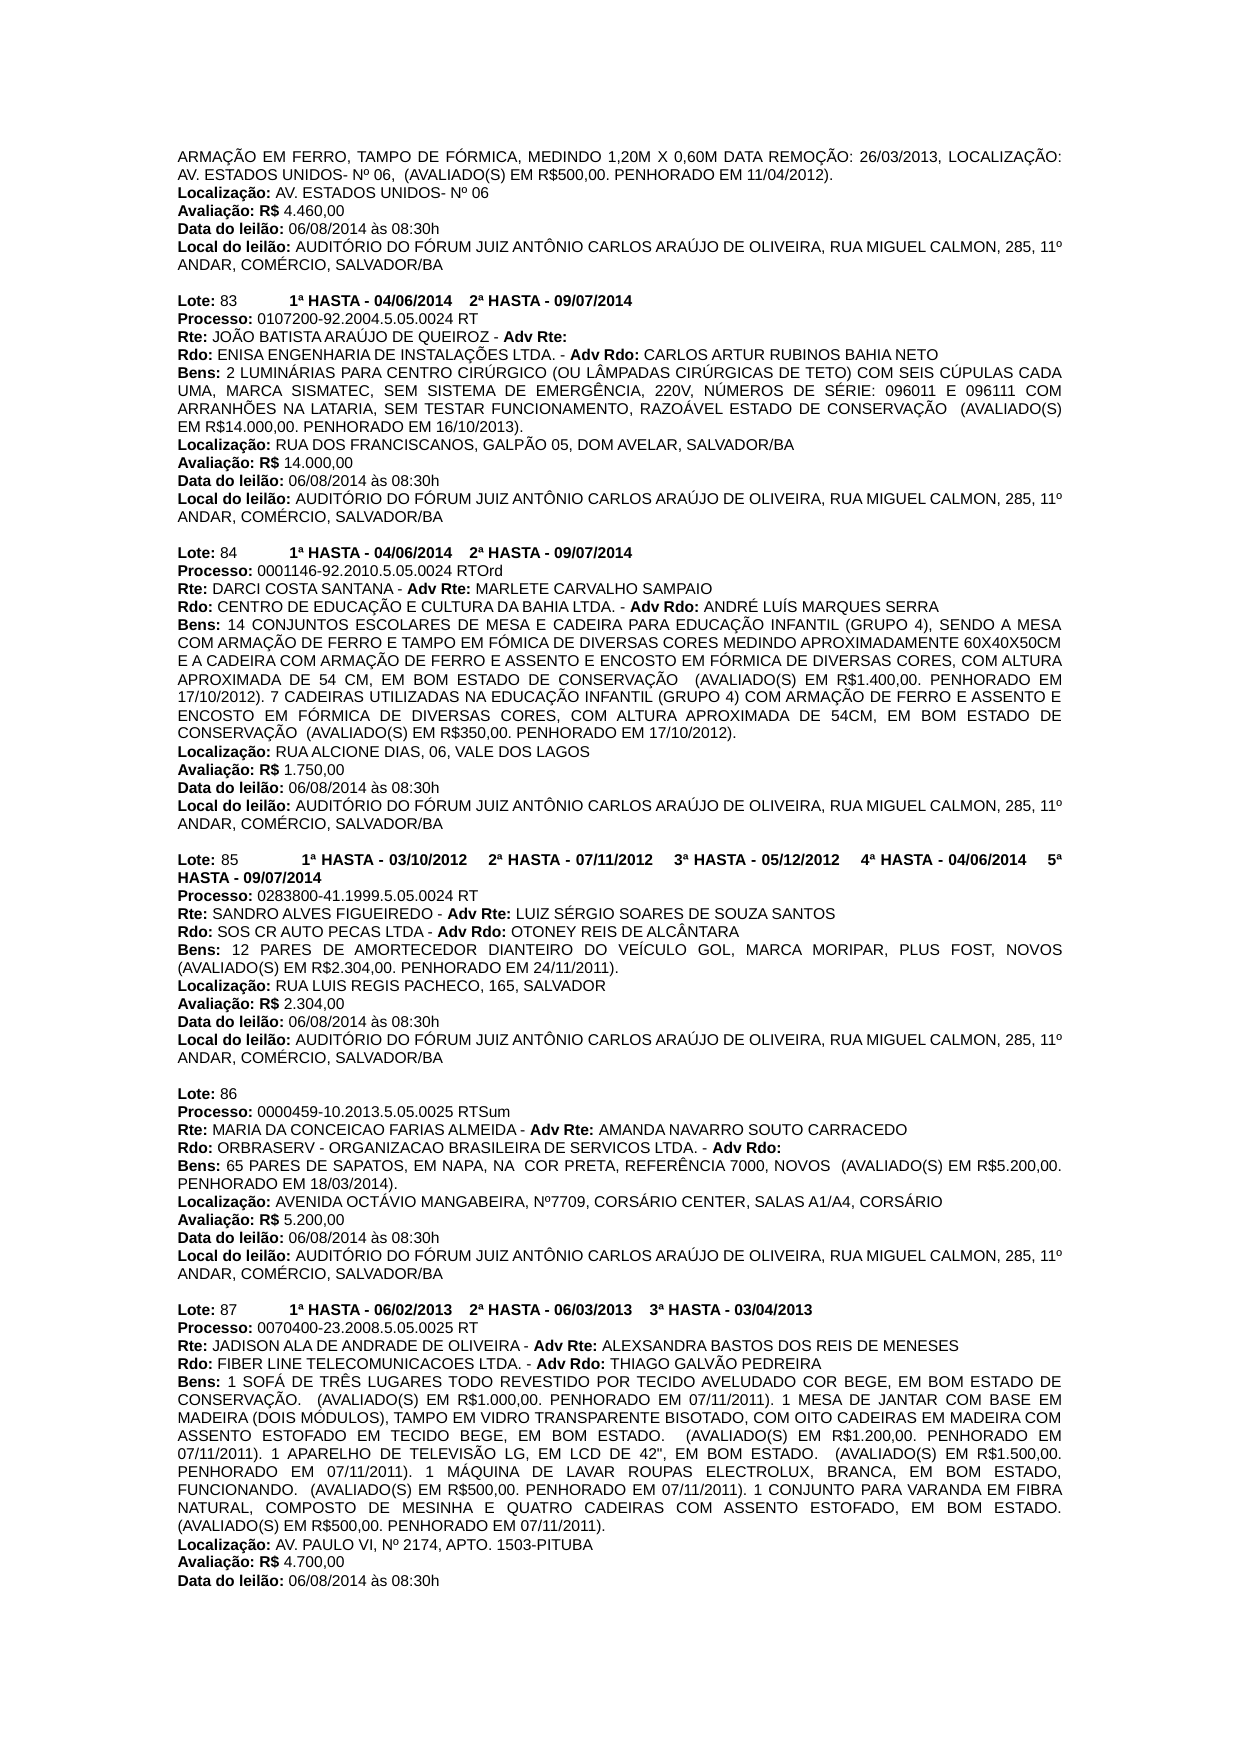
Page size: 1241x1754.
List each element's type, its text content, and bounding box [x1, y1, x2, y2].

text Local do leilão: AUDITÓRIO DO FÓRUM JUIZ ANTÔNIO CARLOS ARAÚJO DE OLIVEIRA, RUA MIGUEL CALMON, 285, 11º ANDAR, COMÉRCIO, SALVADOR/BA [177, 490, 1063, 526]
text Processo: 0070400-23.2008.5.05.0025 RT [177, 1319, 1063, 1337]
text Bens: 1 SOFÁ DE TRÊS LUGARES TODO REVESTIDO POR TECIDO AVELUDADO COR BEGE, EM BOM ESTADO DE CONSERVAÇÃO. (AVALIADO(S) EM R$1.000,00. PENHORADO EM 07/11/2011). 1 MESA DE JANTAR COM BASE EM MADEIRA (DOIS MÓDULOS), TAMPO EM VIDRO TRANSPARENTE BISOTADO, COM OITO CADEIRAS EM MADEIRA COM ASSENTO ESTOFADO EM TECIDO BEGE, EM BOM ESTADO. (AVALIADO(S) EM R$1.200,00. PENHORADO EM 07/11/2011). 1 APARELHO DE TELEVISÃO LG, EM LCD DE 42", EM BOM ESTADO. (AVALIADO(S) EM R$1.500,00. PENHORADO EM 07/11/2011). 1 MÁQUINA DE LAVAR ROUPAS ELECTROLUX, BRANCA, EM BOM ESTADO, FUNCIONANDO. (AVALIADO(S) EM R$500,00. PENHORADO EM 07/11/2011). 1 CONJUNTO PARA VARANDA EM FIBRA NATURAL, COMPOSTO DE MESINHA E QUATRO CADEIRAS COM ASSENTO ESTOFADO, EM BOM ESTADO. (AVALIADO(S) EM R$500,00. PENHORADO EM 07/11/2011). [177, 1373, 1063, 1535]
text Avaliação: R$ 1.750,00 [177, 760, 1063, 778]
text Avaliação: R$ 14.000,00 [177, 454, 1063, 472]
text Rte: JADISON ALA DE ANDRADE DE OLIVEIRA - Adv Rte: ALEXSANDRA BASTOS DOS REIS DE MENESES [177, 1337, 1063, 1355]
text Data do leilão: 06/08/2014 às 08:30h [177, 472, 1063, 490]
text Local do leilão: AUDITÓRIO DO FÓRUM JUIZ ANTÔNIO CARLOS ARAÚJO DE OLIVEIRA, RUA MIGUEL CALMON, 285, 11º ANDAR, COMÉRCIO, SALVADOR/BA [177, 1247, 1063, 1283]
text Data do leilão: 06/08/2014 às 08:30h [177, 1229, 1063, 1247]
text Localização: RUA DOS FRANCISCANOS, GALPÃO 05, DOM AVELAR, SALVADOR/BA [177, 436, 1063, 454]
text Rdo: ORBRASERV - ORGANIZACAO BRASILEIRA DE SERVICOS LTDA. - Adv Rdo: [177, 1139, 1063, 1157]
text Localização: RUA ALCIONE DIAS, 06, VALE DOS LAGOS [177, 742, 1063, 760]
text Rdo: SOS CR AUTO PECAS LTDA - Adv Rdo: OTONEY REIS DE ALCÂNTARA [177, 922, 1063, 941]
text Lote: 83 1ª HASTA - 04/06/2014 2ª HASTA - 09/07/2014 [177, 292, 1063, 310]
text Bens: 12 PARES DE AMORTECEDOR DIANTEIRO DO VEÍCULO GOL, MARCA MORIPAR, PLUS FOST, NOVOS (AVALIADO(S) EM R$2.304,00. PENHORADO EM 24/11/2011). [177, 941, 1063, 977]
text Local do leilão: AUDITÓRIO DO FÓRUM JUIZ ANTÔNIO CARLOS ARAÚJO DE OLIVEIRA, RUA MIGUEL CALMON, 285, 11º ANDAR, COMÉRCIO, SALVADOR/BA [177, 1031, 1063, 1067]
text Lote: 85 1ª HASTA - 03/10/2012 2ª HASTA - 07/11/2012 3ª HASTA - 05/12/2012 4ª HASTA - 04/06/2014 5ª HASTA - 09/07/2014 [177, 850, 1063, 886]
text Rdo: CENTRO DE EDUCAÇÃO E CULTURA DA BAHIA LTDA. - Adv Rdo: ANDRÉ LUÍS MARQUES SERRA [177, 598, 1063, 616]
text Avaliação: R$ 4.700,00 [177, 1553, 1063, 1571]
text Bens: 65 PARES DE SAPATOS, EM NAPA, NA COR PRETA, REFERÊNCIA 7000, NOVOS (AVALIADO(S) EM R$5.200,00. PENHORADO EM 18/03/2014). [177, 1157, 1063, 1193]
text Data do leilão: 06/08/2014 às 08:30h [177, 778, 1063, 796]
text Processo: 0107200-92.2004.5.05.0024 RT [177, 310, 1063, 328]
text Rdo: FIBER LINE TELECOMUNICACOES LTDA. - Adv Rdo: THIAGO GALVÃO PEDREIRA [177, 1355, 1063, 1373]
text Data do leilão: 06/08/2014 às 08:30h [177, 1571, 1063, 1589]
text Rte: MARIA DA CONCEICAO FARIAS ALMEIDA - Adv Rte: AMANDA NAVARRO SOUTO CARRACEDO [177, 1121, 1063, 1139]
text Localização: AV. PAULO VI, Nº 2174, APTO. 1503-PITUBA [177, 1535, 1063, 1553]
text Avaliação: R$ 4.460,00 [177, 202, 1063, 220]
text Rte: JOÃO BATISTA ARAÚJO DE QUEIROZ - Adv Rte: [177, 328, 1063, 346]
text Data do leilão: 06/08/2014 às 08:30h [177, 1013, 1063, 1031]
text Rte: SANDRO ALVES FIGUEIREDO - Adv Rte: LUIZ SÉRGIO SOARES DE SOUZA SANTOS [177, 904, 1063, 922]
text Rte: DARCI COSTA SANTANA - Adv Rte: MARLETE CARVALHO SAMPAIO [177, 580, 1063, 598]
text Localização: RUA LUIS REGIS PACHECO, 165, SALVADOR [177, 977, 1063, 994]
text Bens: 2 LUMINÁRIAS PARA CENTRO CIRÚRGICO (OU LÂMPADAS CIRÚRGICAS DE TETO) COM SEIS CÚPULAS CADA UMA, MARCA SISMATEC, SEM SISTEMA DE EMERGÊNCIA, 220V, NÚMEROS DE SÉRIE: 096011 E 096111 COM ARRANHÕES NA LATARIA, SEM TESTAR FUNCIONAMENTO, RAZOÁVEL ESTADO DE CONSERVAÇÃO (AVALIADO(S) EM R$14.000,00. PENHORADO EM 16/10/2013). [177, 364, 1063, 436]
text Avaliação: R$ 5.200,00 [177, 1211, 1063, 1229]
text Data do leilão: 06/08/2014 às 08:30h [177, 220, 1063, 238]
text Lote: 84 1ª HASTA - 04/06/2014 2ª HASTA - 09/07/2014 [177, 544, 1063, 562]
text Lote: 87 1ª HASTA - 06/02/2013 2ª HASTA - 06/03/2013 3ª HASTA - 03/04/2013 [177, 1301, 1063, 1319]
text Local do leilão: AUDITÓRIO DO FÓRUM JUIZ ANTÔNIO CARLOS ARAÚJO DE OLIVEIRA, RUA MIGUEL CALMON, 285, 11º ANDAR, COMÉRCIO, SALVADOR/BA [177, 796, 1063, 832]
text Rdo: ENISA ENGENHARIA DE INSTALAÇÕES LTDA. - Adv Rdo: CARLOS ARTUR RUBINOS BAHIA NETO [177, 346, 1063, 364]
text ARMAÇÃO EM FERRO, TAMPO DE FÓRMICA, MEDINDO 1,20M X 0,60M DATA REMOÇÃO: 26/03/2013, LOCALIZAÇÃO: AV. ESTADOS UNIDOS- Nº 06, (AVALIADO(S) EM R$500,00. PENHORADO EM 11/04/2012). [177, 148, 1063, 184]
text Localização: AVENIDA OCTÁVIO MANGABEIRA, Nº7709, CORSÁRIO CENTER, SALAS A1/A4, CORSÁRIO [177, 1193, 1063, 1211]
text Local do leilão: AUDITÓRIO DO FÓRUM JUIZ ANTÔNIO CARLOS ARAÚJO DE OLIVEIRA, RUA MIGUEL CALMON, 285, 11º ANDAR, COMÉRCIO, SALVADOR/BA [177, 238, 1063, 274]
text Processo: 0000459-10.2013.5.05.0025 RTSum [177, 1103, 1063, 1121]
text Lote: 86 [177, 1085, 1063, 1103]
text Processo: 0001146-92.2010.5.05.0024 RTOrd [177, 562, 1063, 580]
text Avaliação: R$ 2.304,00 [177, 994, 1063, 1013]
text Localização: AV. ESTADOS UNIDOS- Nº 06 [177, 184, 1063, 202]
text Bens: 14 CONJUNTOS ESCOLARES DE MESA E CADEIRA PARA EDUCAÇÃO INFANTIL (GRUPO 4), SENDO A MESA COM ARMAÇÃO DE FERRO E TAMPO EM FÓMICA DE DIVERSAS CORES MEDINDO APROXIMADAMENTE 60X40X50CM E A CADEIRA COM ARMAÇÃO DE FERRO E ASSENTO E ENCOSTO EM FÓRMICA DE DIVERSAS CORES, COM ALTURA APROXIMADA DE 54 CM, EM BOM ESTADO DE CONSERVAÇÃO (AVALIADO(S) EM R$1.400,00. PENHORADO EM 17/10/2012). 7 CADEIRAS UTILIZADAS NA EDUCAÇÃO INFANTIL (GRUPO 4) COM ARMAÇÃO DE FERRO E ASSENTO E ENCOSTO EM FÓRMICA DE DIVERSAS CORES, COM ALTURA APROXIMADA DE 54CM, EM BOM ESTADO DE CONSERVAÇÃO (AVALIADO(S) EM R$350,00. PENHORADO EM 17/10/2012). [177, 616, 1063, 742]
text Processo: 0283800-41.1999.5.05.0024 RT [177, 886, 1063, 904]
